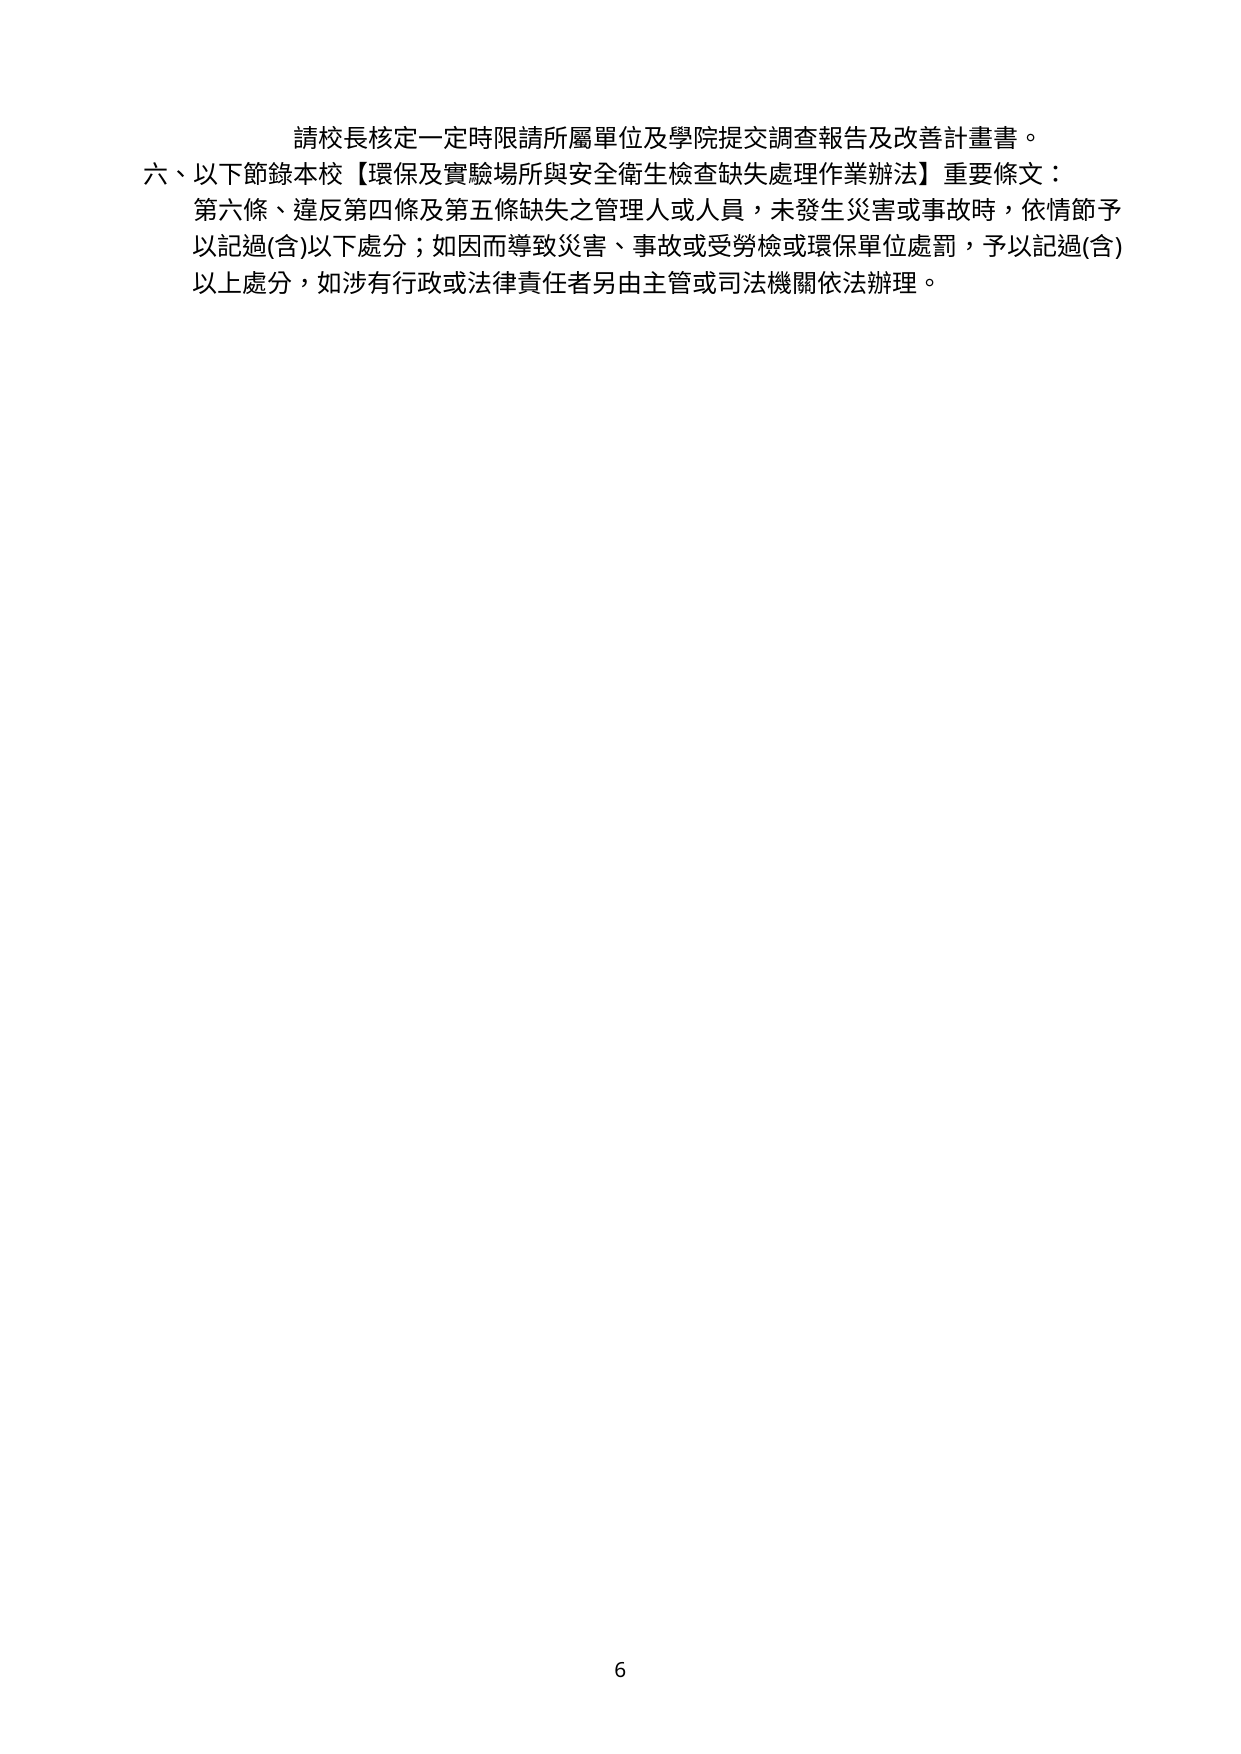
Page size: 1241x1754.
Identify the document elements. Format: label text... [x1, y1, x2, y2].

text 第九條、環安衛中心收到通報表後，將進行調查後報請校長核示，必要時依情節輕重，請校長核定一定時限請所屬單位及學院提交調查報告及改善計畫書。 [193, 118, 1122, 154]
text 六、以下節錄本校【環保及實驗場所與安全衛生檢查缺失處理作業辦法】重要條文： [118, 154, 1122, 191]
text 第六條、違反第四條及第五條缺失之管理人或人員，未發生災害或事故時，依情節予以記過(含)以下處分；如因而導致災害、事故或受勞檢或環保單位處罰，予以記過(含)以上處分，如涉有行政或法律責任者另由主管或司法機關依法辦理。 [192, 191, 1122, 299]
